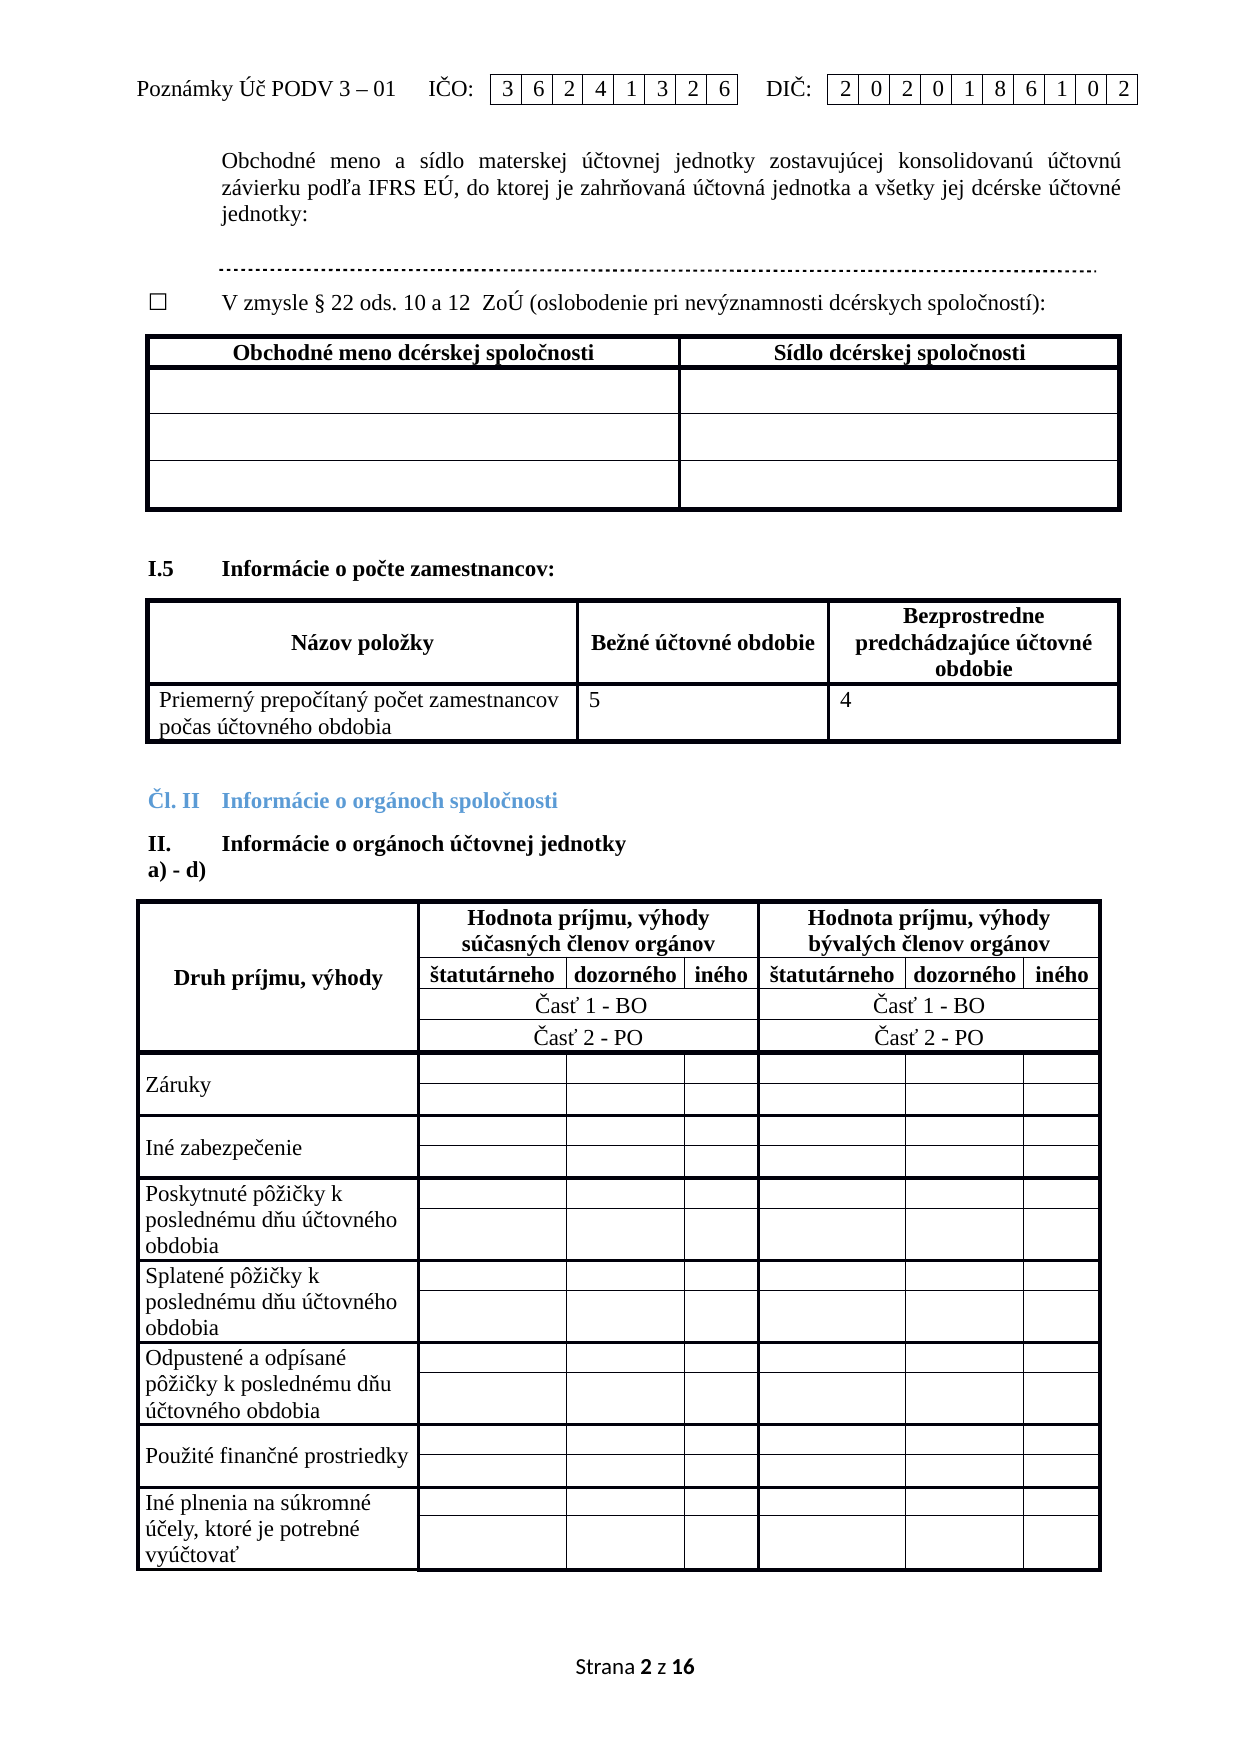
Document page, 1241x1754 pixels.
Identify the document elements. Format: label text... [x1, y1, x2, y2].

table_cell [685, 1117, 757, 1145]
table_header Hodnota príjmu, výhody bývalých členov orgánov [760, 904, 1098, 957]
table_cell [567, 1426, 684, 1454]
table_cell [567, 1117, 684, 1145]
table_cell Záruky [140, 1055, 417, 1114]
table_cell [1024, 1117, 1098, 1145]
table_cell [906, 1455, 1023, 1486]
table_cell 5 [579, 686, 827, 739]
table_cell [760, 1344, 905, 1372]
table_cell dozorného [906, 958, 1023, 988]
table_cell [420, 1055, 566, 1083]
text Obchodné meno a sídlo materskej účtovnej jednotky zostavujúcej konsolidovanú účtovnú závierku podľa IFRS EÚ, do ktorej je zahrňovaná účtovná jednotka a všetky jej dcérske účtovné jednotky: [221, 148, 1122, 227]
text Čl. II Informácie o orgánoch spoločnosti [148, 787, 1122, 813]
table_cell [420, 1344, 566, 1372]
table_cell [1024, 1146, 1098, 1176]
table_cell [685, 1489, 757, 1515]
table_header Bezprostredne predchádzajúce účtovné obdobie [830, 603, 1117, 682]
table_cell [1024, 1426, 1098, 1454]
table_cell [685, 1084, 757, 1114]
table_cell [420, 1426, 566, 1454]
table_cell [760, 1055, 905, 1083]
table_cell [760, 1489, 905, 1515]
table_cell [681, 414, 1117, 460]
table_cell Časť 2 - PO [420, 1020, 757, 1050]
table_cell [685, 1426, 757, 1454]
table_cell [1024, 1209, 1098, 1259]
table_cell [685, 1146, 757, 1176]
table_cell [567, 1146, 684, 1176]
table_cell [760, 1209, 905, 1259]
table_cell [906, 1344, 1023, 1372]
table_cell iného [685, 958, 757, 988]
table_cell [906, 1516, 1023, 1568]
table_cell [906, 1373, 1023, 1423]
table_header Sídlo dcérskej spoločnosti [681, 339, 1117, 365]
table_cell [1024, 1291, 1098, 1341]
table_header Názov položky [150, 603, 576, 682]
table_cell [760, 1117, 905, 1145]
table_cell Iné zabezpečenie [140, 1117, 417, 1176]
table_cell [567, 1516, 684, 1568]
table_cell [906, 1291, 1023, 1341]
table_cell [1024, 1180, 1098, 1208]
text I.5 Informácie o počte zamestnancov: [148, 555, 1122, 581]
table_cell [685, 1291, 757, 1341]
table_cell [1024, 1262, 1098, 1290]
table_cell [685, 1055, 757, 1083]
table_header Obchodné meno dcérskej spoločnosti [150, 339, 678, 365]
table_header Hodnota príjmu, výhody súčasných členov orgánov [420, 904, 757, 957]
table_cell [1024, 1455, 1098, 1486]
table_cell [681, 461, 1117, 507]
table_cell Iné plnenia na súkromné účely, ktoré je potrebné vyúčtovať [140, 1489, 417, 1568]
table_cell [1024, 1055, 1098, 1083]
table_cell [906, 1055, 1023, 1083]
table_cell Časť 2 - PO [760, 1020, 1098, 1050]
table_cell [760, 1373, 905, 1423]
table_cell [150, 370, 678, 413]
text a) - d) [148, 856, 1122, 882]
table_cell [760, 1262, 905, 1290]
table_cell [681, 370, 1117, 413]
table_cell štatutárneho [760, 958, 905, 988]
table_header Bežné účtovné obdobie [579, 603, 827, 682]
table_cell [420, 1084, 566, 1114]
table_cell [685, 1344, 757, 1372]
table_cell [567, 1262, 684, 1290]
table_cell [1024, 1373, 1098, 1423]
table_header Druh príjmu, výhody [140, 904, 417, 1050]
table_cell Priemerný prepočítaný počet zamestnancov počas účtovného obdobia [150, 686, 576, 739]
table_cell [420, 1209, 566, 1259]
table_cell [150, 414, 678, 460]
table_cell [906, 1117, 1023, 1145]
table_cell [906, 1146, 1023, 1176]
table_cell [685, 1209, 757, 1259]
table_cell [567, 1373, 684, 1423]
table_cell [420, 1373, 566, 1423]
table_cell [906, 1262, 1023, 1290]
table_cell [760, 1180, 905, 1208]
table_cell [906, 1209, 1023, 1259]
table_cell [420, 1117, 566, 1145]
table_cell [420, 1516, 566, 1568]
table_cell Časť 1 - BO [420, 989, 757, 1019]
table_cell [685, 1180, 757, 1208]
table_cell štatutárneho [420, 958, 566, 988]
table_cell [1024, 1084, 1098, 1114]
table_cell [420, 1146, 566, 1176]
table_cell [1024, 1489, 1098, 1515]
table_cell [567, 1084, 684, 1114]
table_cell [906, 1489, 1023, 1515]
table_cell [906, 1180, 1023, 1208]
table_cell [420, 1489, 566, 1515]
table_cell dozorného [567, 958, 684, 988]
table_cell [906, 1084, 1023, 1114]
table_cell Časť 1 - BO [760, 989, 1098, 1019]
table_cell 4 [830, 686, 1117, 739]
table_cell [420, 1262, 566, 1290]
table_cell [420, 1455, 566, 1486]
table_cell [760, 1516, 905, 1568]
table_cell [685, 1262, 757, 1290]
table_cell [420, 1180, 566, 1208]
table_cell [567, 1180, 684, 1208]
table_cell [150, 461, 678, 507]
table_cell [685, 1373, 757, 1423]
table_cell [760, 1291, 905, 1341]
table_cell Použité finančné prostriedky [140, 1426, 417, 1486]
table_cell Poskytnuté pôžičky k poslednému dňu účtovného obdobia [140, 1180, 417, 1259]
table_cell [567, 1344, 684, 1372]
table_cell Splatené pôžičky k poslednému dňu účtovného obdobia [140, 1262, 417, 1341]
table_cell [567, 1055, 684, 1083]
table_cell iného [1024, 958, 1098, 988]
table_cell [760, 1455, 905, 1486]
table_cell [906, 1426, 1023, 1454]
text II. Informácie o orgánoch účtovnej jednotky [148, 830, 1122, 856]
table_cell Odpustené a odpísané pôžičky k poslednému dňu účtovného obdobia [140, 1344, 417, 1423]
table_cell [567, 1291, 684, 1341]
table_cell [760, 1084, 905, 1114]
table_cell [567, 1489, 684, 1515]
table_cell [760, 1146, 905, 1176]
table_cell [1024, 1344, 1098, 1372]
table_cell [567, 1209, 684, 1259]
text ☐ V zmysle § 22 ods. 10 a 12 ZoÚ (oslobodenie pri nevýznamnosti dcérskych spoločností): [148, 286, 1122, 318]
table_cell [567, 1455, 684, 1486]
table_cell [685, 1455, 757, 1486]
table_cell [1024, 1516, 1098, 1568]
table_cell [685, 1516, 757, 1568]
table_cell [760, 1426, 905, 1454]
table_cell [420, 1291, 566, 1341]
